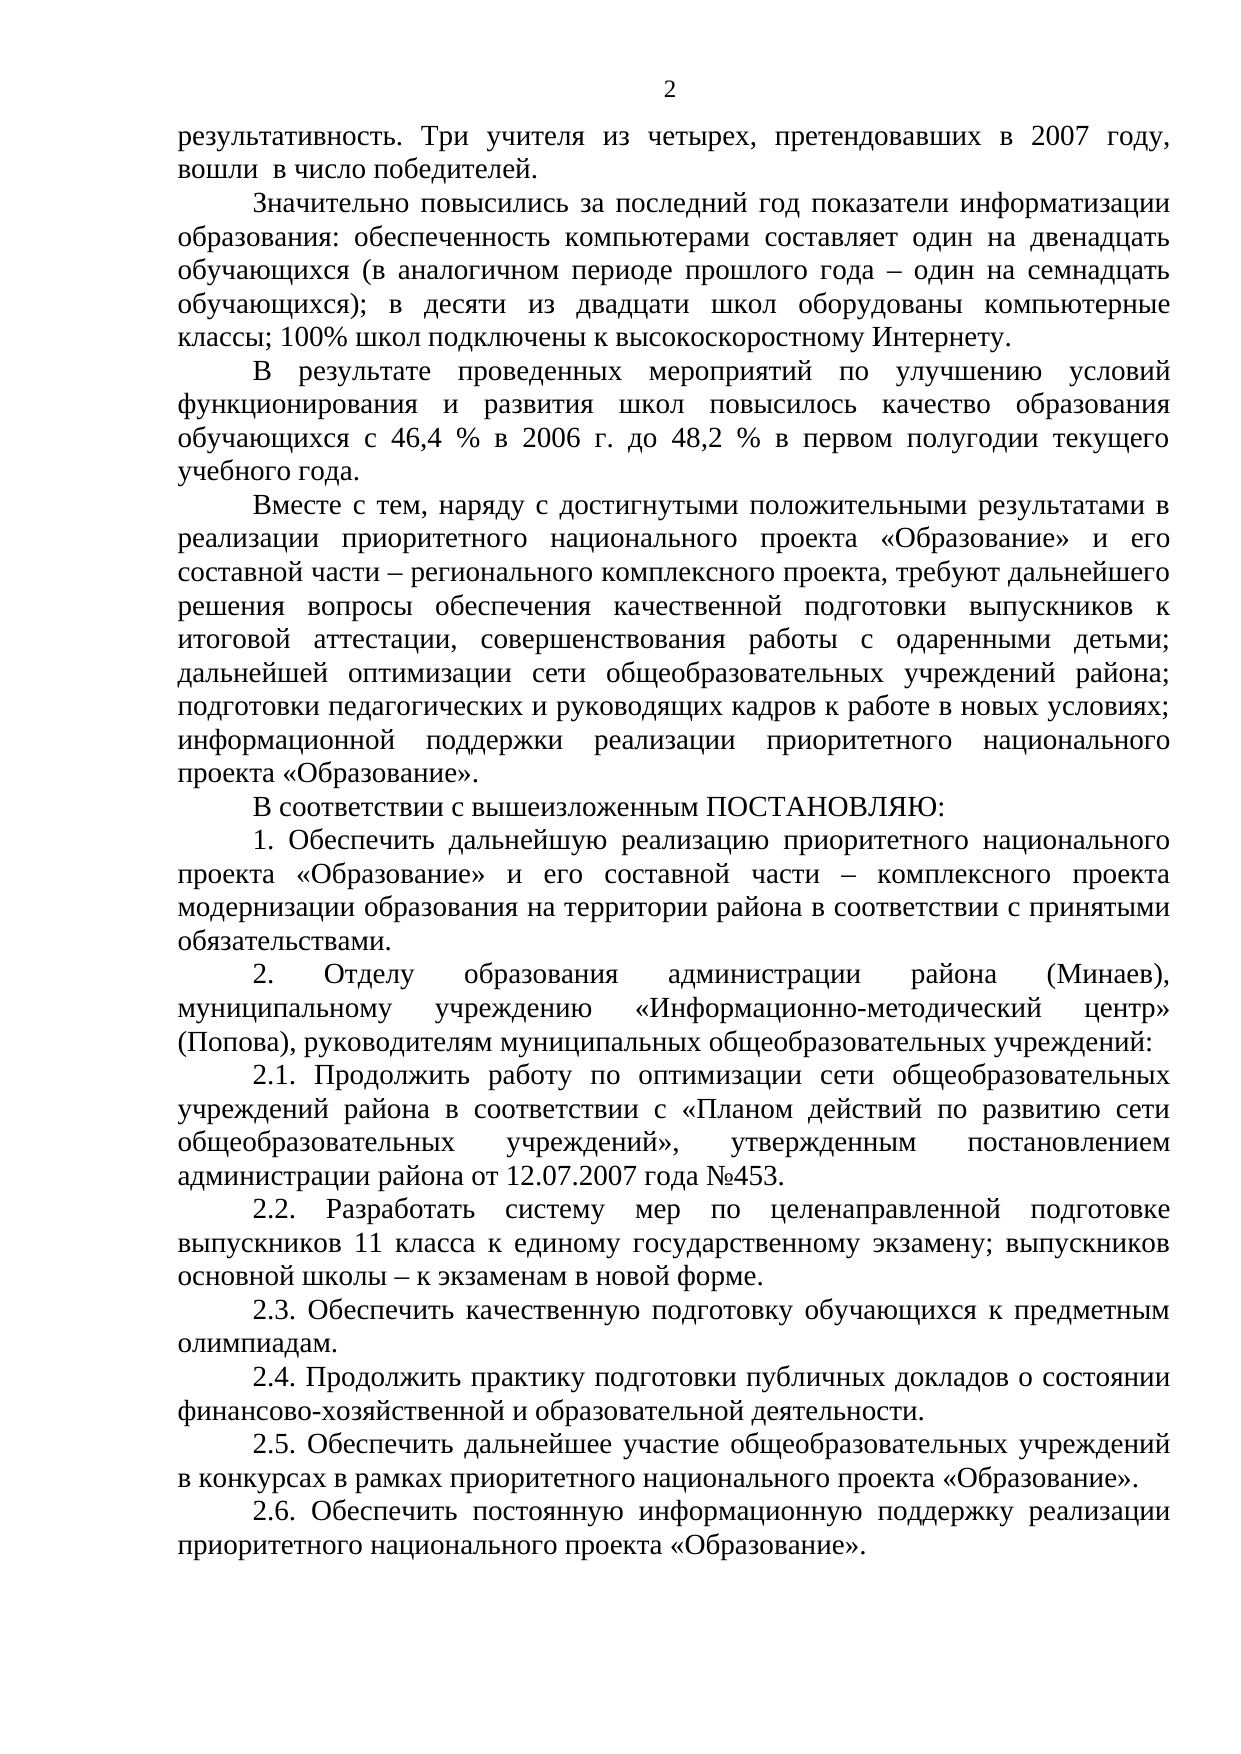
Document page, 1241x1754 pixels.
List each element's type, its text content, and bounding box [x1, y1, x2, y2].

text В соответствии с вышеизложенным ПОСТАНОВЛЯЮ: [177, 789, 1171, 822]
text 1. Обеспечить дальнейшую реализацию приоритетного национального проекта «Образование» и его составной части – комплексного проекта модернизации образования на территории района в соответствии с принятыми обязательствами. [177, 822, 1171, 957]
text результативность. Три учителя из четырех, претендовавших в 2007 году, вошли в число победителей. [177, 118, 1171, 185]
text В результате проведенных мероприятий по улучшению условий функционирования и развития школ повысилось качество образования обучающихся с 46,4 % в 2006 г. до 48,2 % в первом полугодии текущего учебного года. [177, 353, 1171, 487]
text Значительно повысились за последний год показатели информатизации образования: обеспеченность компьютерами составляет один на двенадцать обучающихся (в аналогичном периоде прошлого года – один на семнадцать обучающихся); в десяти из двадцати школ оборудованы компьютерные классы; 100% школ подключены к высокоскоростному Интернету. [177, 185, 1171, 353]
text 2. Отделу образования администрации района (Минаев), муниципальному учреждению «Информационно-методический центр» (Попова), руководителям муниципальных общеобразовательных учреждений: [177, 957, 1171, 1057]
text 2.1. Продолжить работу по оптимизации сети общеобразовательных учреждений района в соответствии с «Планом действий по развитию сети общеобразовательных учреждений», утвержденным постановлением администрации района от 12.07.2007 года №453. [177, 1057, 1171, 1191]
text 2.5. Обеспечить дальнейшее участие общеобразовательных учреждений в конкурсах в рамках приоритетного национального проекта «Образование». [177, 1426, 1171, 1493]
text 2.6. Обеспечить постоянную информационную поддержку реализации приоритетного национального проекта «Образование». [177, 1493, 1171, 1560]
text 2.4. Продолжить практику подготовки публичных докладов о состоянии финансово-хозяйственной и образовательной деятельности. [177, 1359, 1171, 1426]
text Вместе с тем, наряду с достигнутыми положительными результатами в реализации приоритетного национального проекта «Образование» и его составной части – регионального комплексного проекта, требуют дальнейшего решения вопросы обеспечения качественной подготовки выпускников к итоговой аттестации, совершенствования работы с одаренными детьми; дальнейшей оптимизации сети общеобразовательных учреждений района; подготовки педагогических и руководящих кадров к работе в новых условиях; информационной поддержки реализации приоритетного национального проекта «Образование». [177, 487, 1171, 789]
text 2.2. Разработать систему мер по целенаправленной подготовке выпускников 11 класса к единому государственному экзамену; выпускников основной школы – к экзаменам в новой форме. [177, 1191, 1171, 1292]
text 2.3. Обеспечить качественную подготовку обучающихся к предметным олимпиадам. [177, 1292, 1171, 1359]
